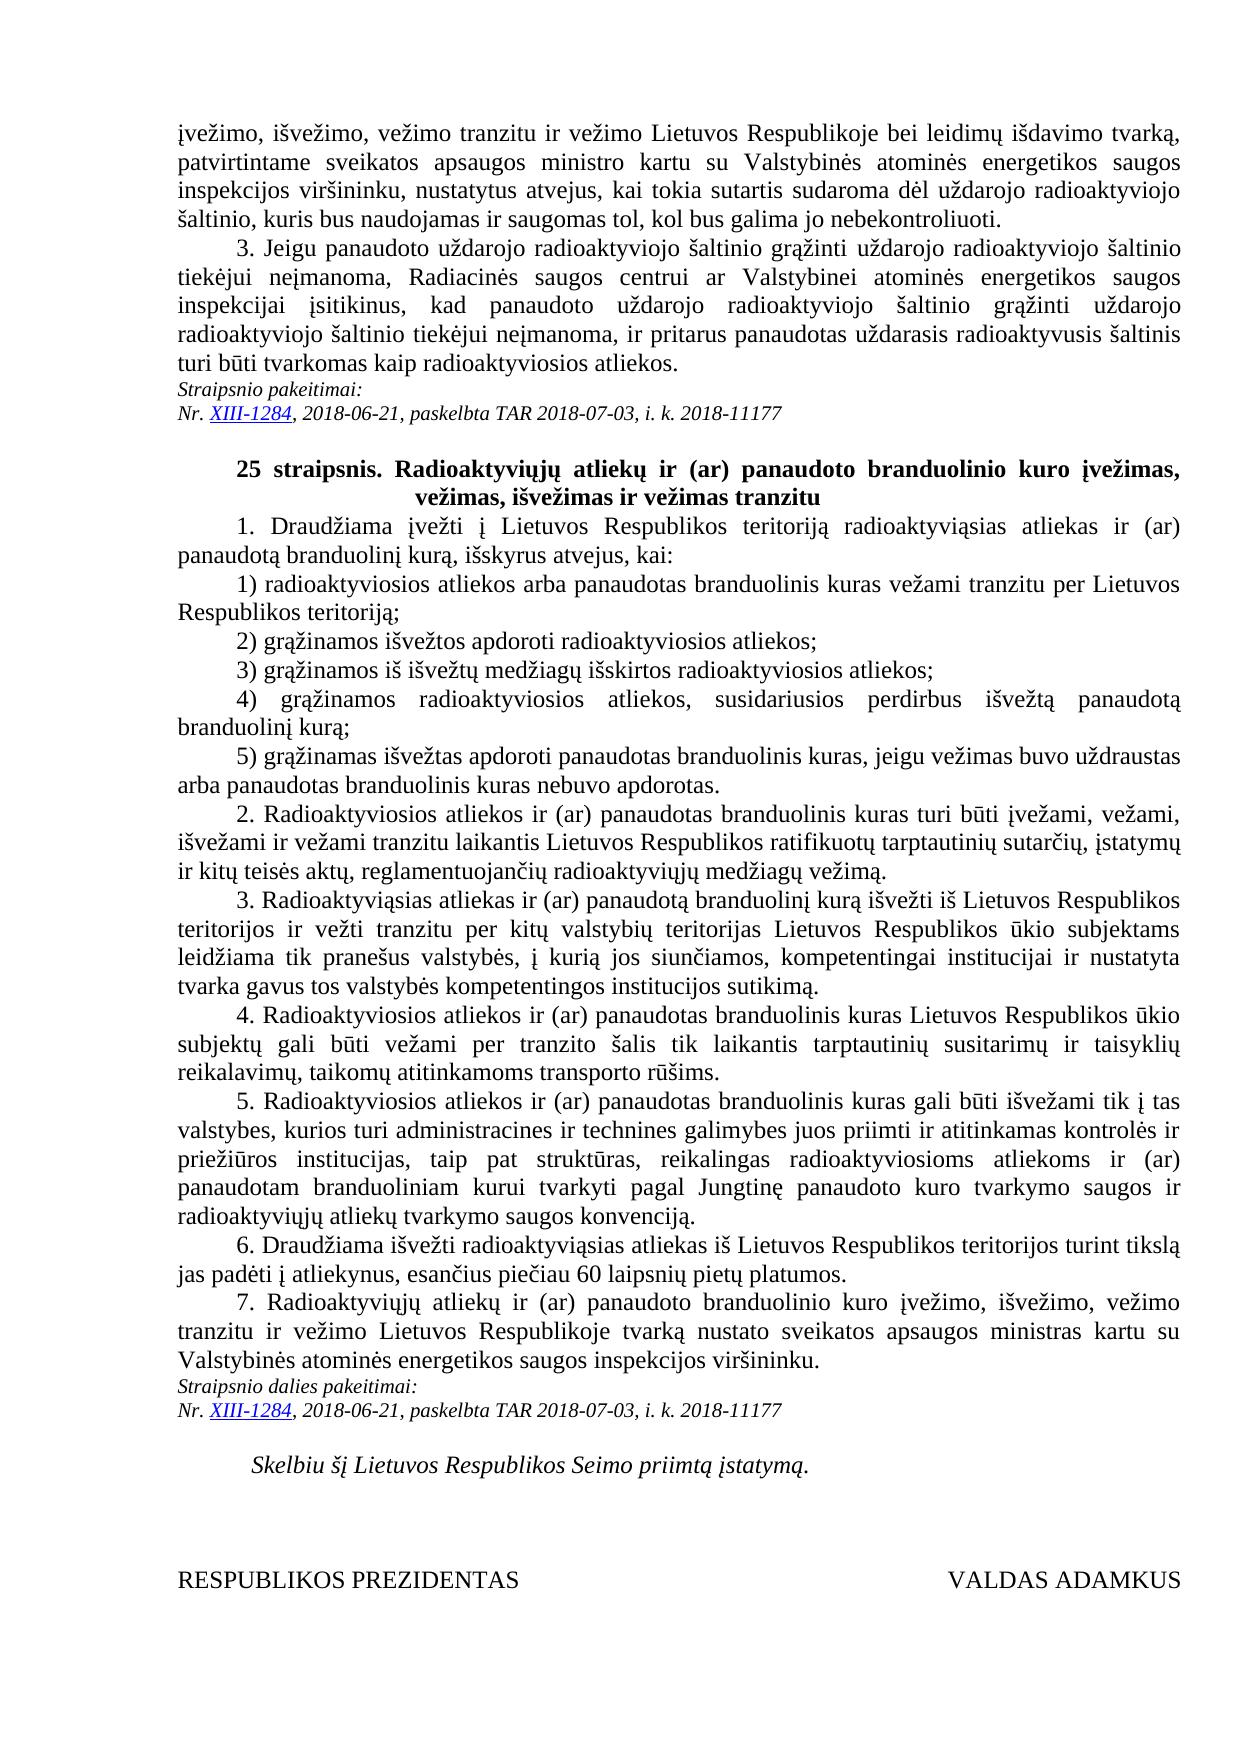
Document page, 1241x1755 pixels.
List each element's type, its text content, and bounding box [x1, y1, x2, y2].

text Nr. XIII-1284, 2018-06-21, paskelbta TAR 2018-07-03, i. k. 2018-11177 [177, 1398, 1181, 1422]
text Nr. XIII-1284, 2018-06-21, paskelbta TAR 2018-07-03, i. k. 2018-11177 [177, 401, 1181, 425]
text 1) radioaktyviosios atliekos arba panaudotas branduolinis kuras vežami tranzitu per Lietuvos Respublikos teritoriją; [177, 569, 1181, 626]
text 5) grąžinamas išvežtas apdoroti panaudotas branduolinis kuras, jeigu vežimas buvo uždraustas arba panaudotas branduolinis kuras nebuvo apdorotas. [177, 741, 1181, 799]
text Straipsnio pakeitimai: [177, 377, 1181, 401]
text 7. Radioaktyviųjų atliekų ir (ar) panaudoto branduolinio kuro įvežimo, išvežimo, vežimo tranzitu ir vežimo Lietuvos Respublikoje tvarką nustato sveikatos apsaugos ministras kartu su Valstybinės atominės energetikos saugos inspekcijos viršininku. [177, 1287, 1181, 1374]
text 3. Radioaktyviąsias atliekas ir (ar) panaudotą branduolinį kurą išvežti iš Lietuvos Respublikos teritorijos ir vežti tranzitu per kitų valstybių teritorijas Lietuvos Respublikos ūkio subjektams leidžiama tik pranešus valstybės, į kurią jos siunčiamos, kompetentingai institucijai ir nustatyta tvarka gavus tos valstybės kompetentingos institucijos sutikimą. [177, 885, 1181, 1000]
text RESPUBLIKOS PREZIDENTAS VALDAS ADAMKUS [177, 1566, 1181, 1594]
text 6. Draudžiama išvežti radioaktyviąsias atliekas iš Lietuvos Respublikos teritorijos turint tikslą jas padėti į atliekynus, esančius piečiau 60 laipsnių pietų platumos. [177, 1230, 1181, 1287]
text 1. Draudžiama įvežti į Lietuvos Respublikos teritoriją radioaktyviąsias atliekas ir (ar) panaudotą branduolinį kurą, išskyrus atvejus, kai: [177, 511, 1181, 569]
text 5. Radioaktyviosios atliekos ir (ar) panaudotas branduolinis kuras gali būti išvežami tik į tas valstybes, kurios turi administracines ir technines galimybes juos priimti ir atitinkamas kontrolės ir priežiūros institucijas, taip pat struktūras, reikalingas radioaktyviosioms atliekoms ir (ar) panaudotam branduoliniam kurui tvarkyti pagal Jungtinę panaudoto kuro tvarkymo saugos ir radioaktyviųjų atliekų tvarkymo saugos konvenciją. [177, 1086, 1181, 1230]
text įvežimo, išvežimo, vežimo tranzitu ir vežimo Lietuvos Respublikoje bei leidimų išdavimo tvarką, patvirtintame sveikatos apsaugos ministro kartu su Valstybinės atominės energetikos saugos inspekcijos viršininku, nustatytus atvejus, kai tokia sutartis sudaroma dėl uždarojo radioaktyviojo šaltinio, kuris bus naudojamas ir saugomas tol, kol bus galima jo nebekontroliuoti. [177, 118, 1181, 233]
text 4. Radioaktyviosios atliekos ir (ar) panaudotas branduolinis kuras Lietuvos Respublikos ūkio subjektų gali būti vežami per tranzito šalis tik laikantis tarptautinių susitarimų ir taisyklių reikalavimų, taikomų atitinkamoms transporto rūšims. [177, 1000, 1181, 1086]
text 2) grąžinamos išvežtos apdoroti radioaktyviosios atliekos; [177, 626, 1181, 655]
text Straipsnio dalies pakeitimai: [177, 1374, 1181, 1398]
text 2. Radioaktyviosios atliekos ir (ar) panaudotas branduolinis kuras turi būti įvežami, vežami, išvežami ir vežami tranzitu laikantis Lietuvos Respublikos ratifikuotų tarptautinių sutarčių, įstatymų ir kitų teisės aktų, reglamentuojančių radioaktyviųjų medžiagų vežimą. [177, 799, 1181, 885]
text 4) grąžinamos radioaktyviosios atliekos, susidariusios perdirbus išvežtą panaudotą branduolinį kurą; [177, 684, 1181, 741]
text Skelbiu šį Lietuvos Respublikos Seimo priimtą įstatymą. [177, 1451, 1181, 1479]
text 3) grąžinamos iš išvežtų medžiagų išskirtos radioaktyviosios atliekos; [177, 655, 1181, 684]
text 3. Jeigu panaudoto uždarojo radioaktyviojo šaltinio grąžinti uždarojo radioaktyviojo šaltinio tiekėjui neįmanoma, Radiacinės saugos centrui ar Valstybinei atominės energetikos saugos inspekcijai įsitikinus, kad panaudoto uždarojo radioaktyviojo šaltinio grąžinti uždarojo radioaktyviojo šaltinio tiekėjui neįmanoma, ir pritarus panaudotas uždarasis radioaktyvusis šaltinis turi būti tvarkomas kaip radioaktyviosios atliekos. [177, 233, 1181, 377]
text 25 straipsnis. Radioaktyviųjų atliekų ir (ar) panaudoto branduolinio kuro įvežimas, vežimas, išvežimas ir vežimas tranzitu [236, 454, 1181, 511]
